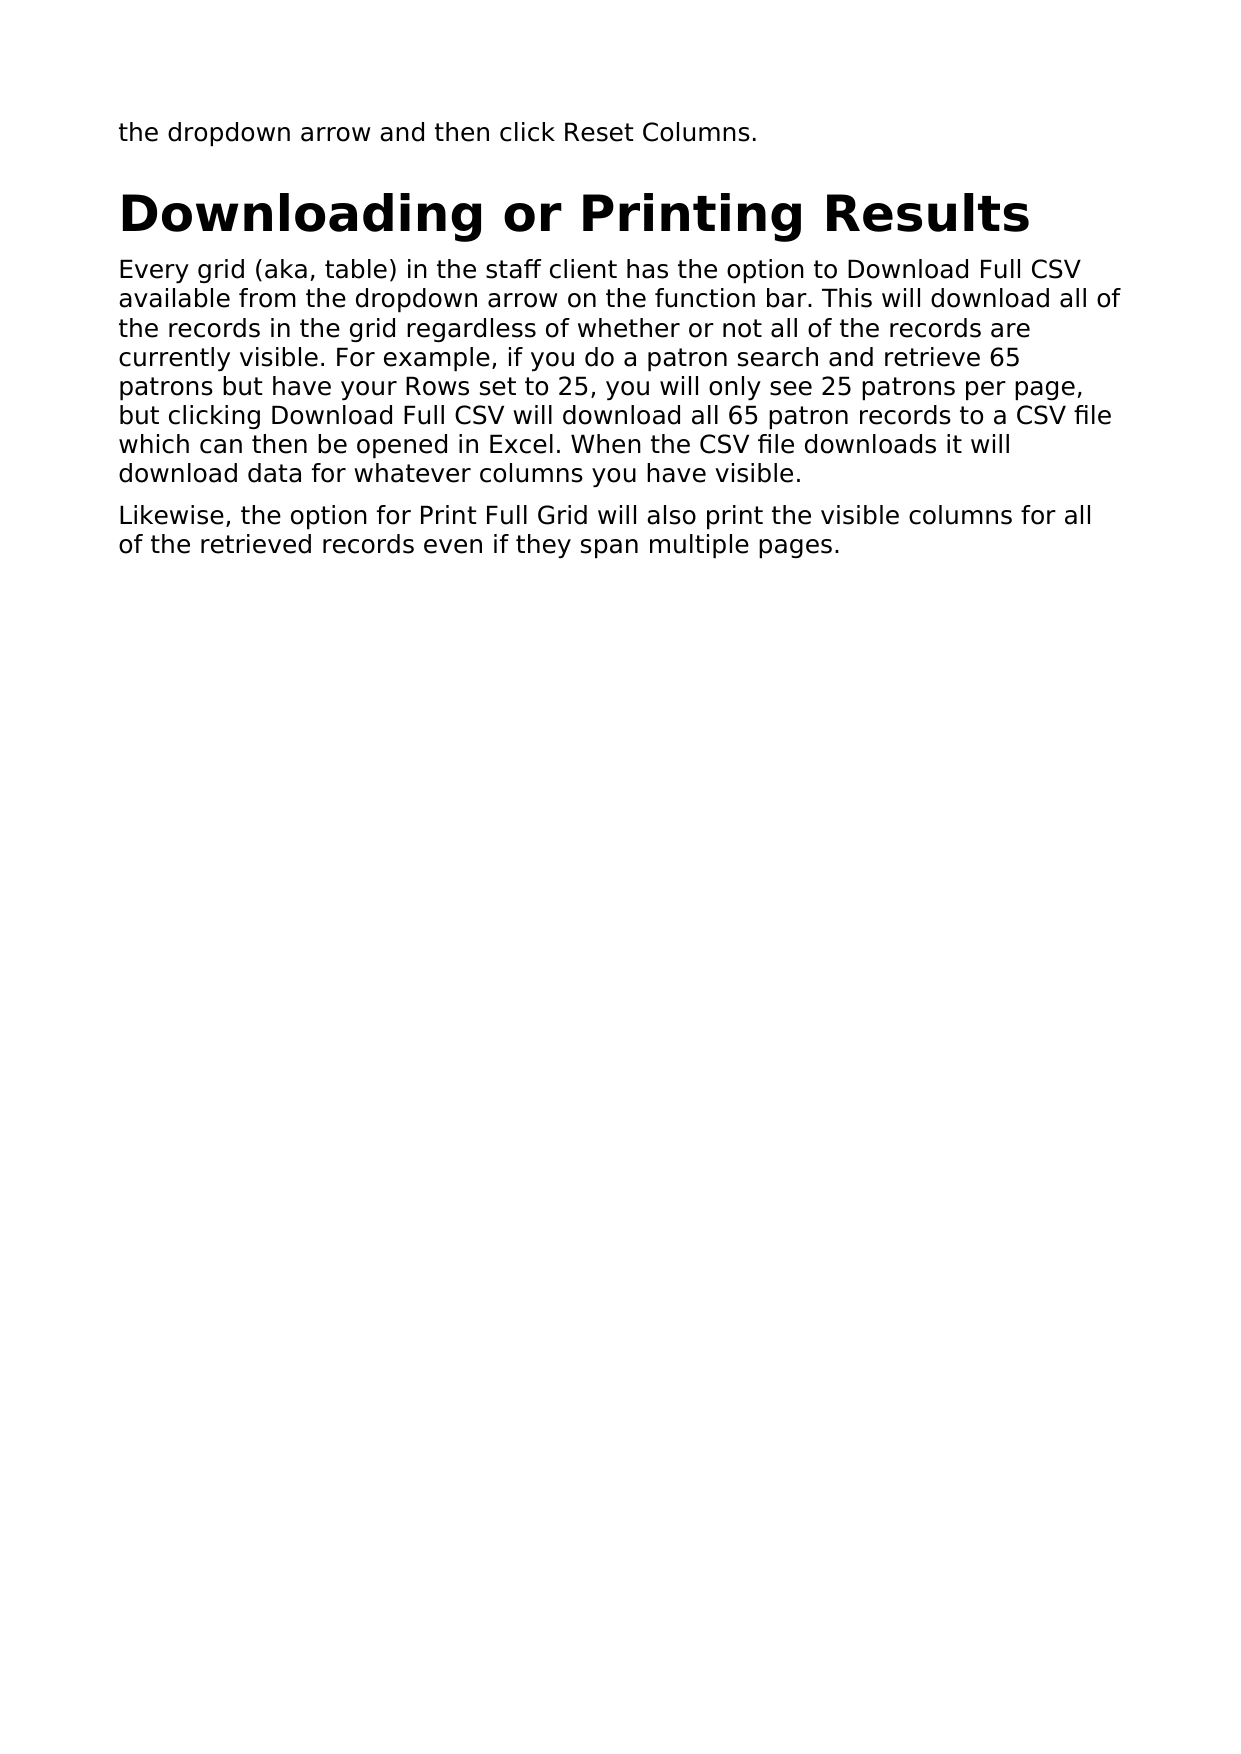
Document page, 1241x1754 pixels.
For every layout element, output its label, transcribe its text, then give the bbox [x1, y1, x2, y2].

subtitle Downloading or Printing Results [118, 185, 1122, 243]
text the dropdown arrow and then click Reset Columns. [118, 118, 1122, 147]
text Every grid (aka, table) in the staff client has the option to Download Full CSV available from the dropdown arrow on the function bar. This will download all of the records in the grid regardless of whether or not all of the records are currently visible. For example, if you do a patron search and retrieve 65 patrons but have your Rows set to 25, you will only see 25 patrons per page, but clicking Download Full CSV will download all 65 patron records to a CSV file which can then be opened in Excel. When the CSV file downloads it will download data for whatever columns you have visible. [118, 256, 1122, 489]
text Likewise, the option for Print Full Grid will also print the visible columns for all of the retrieved records even if they span multiple pages. [118, 501, 1122, 560]
